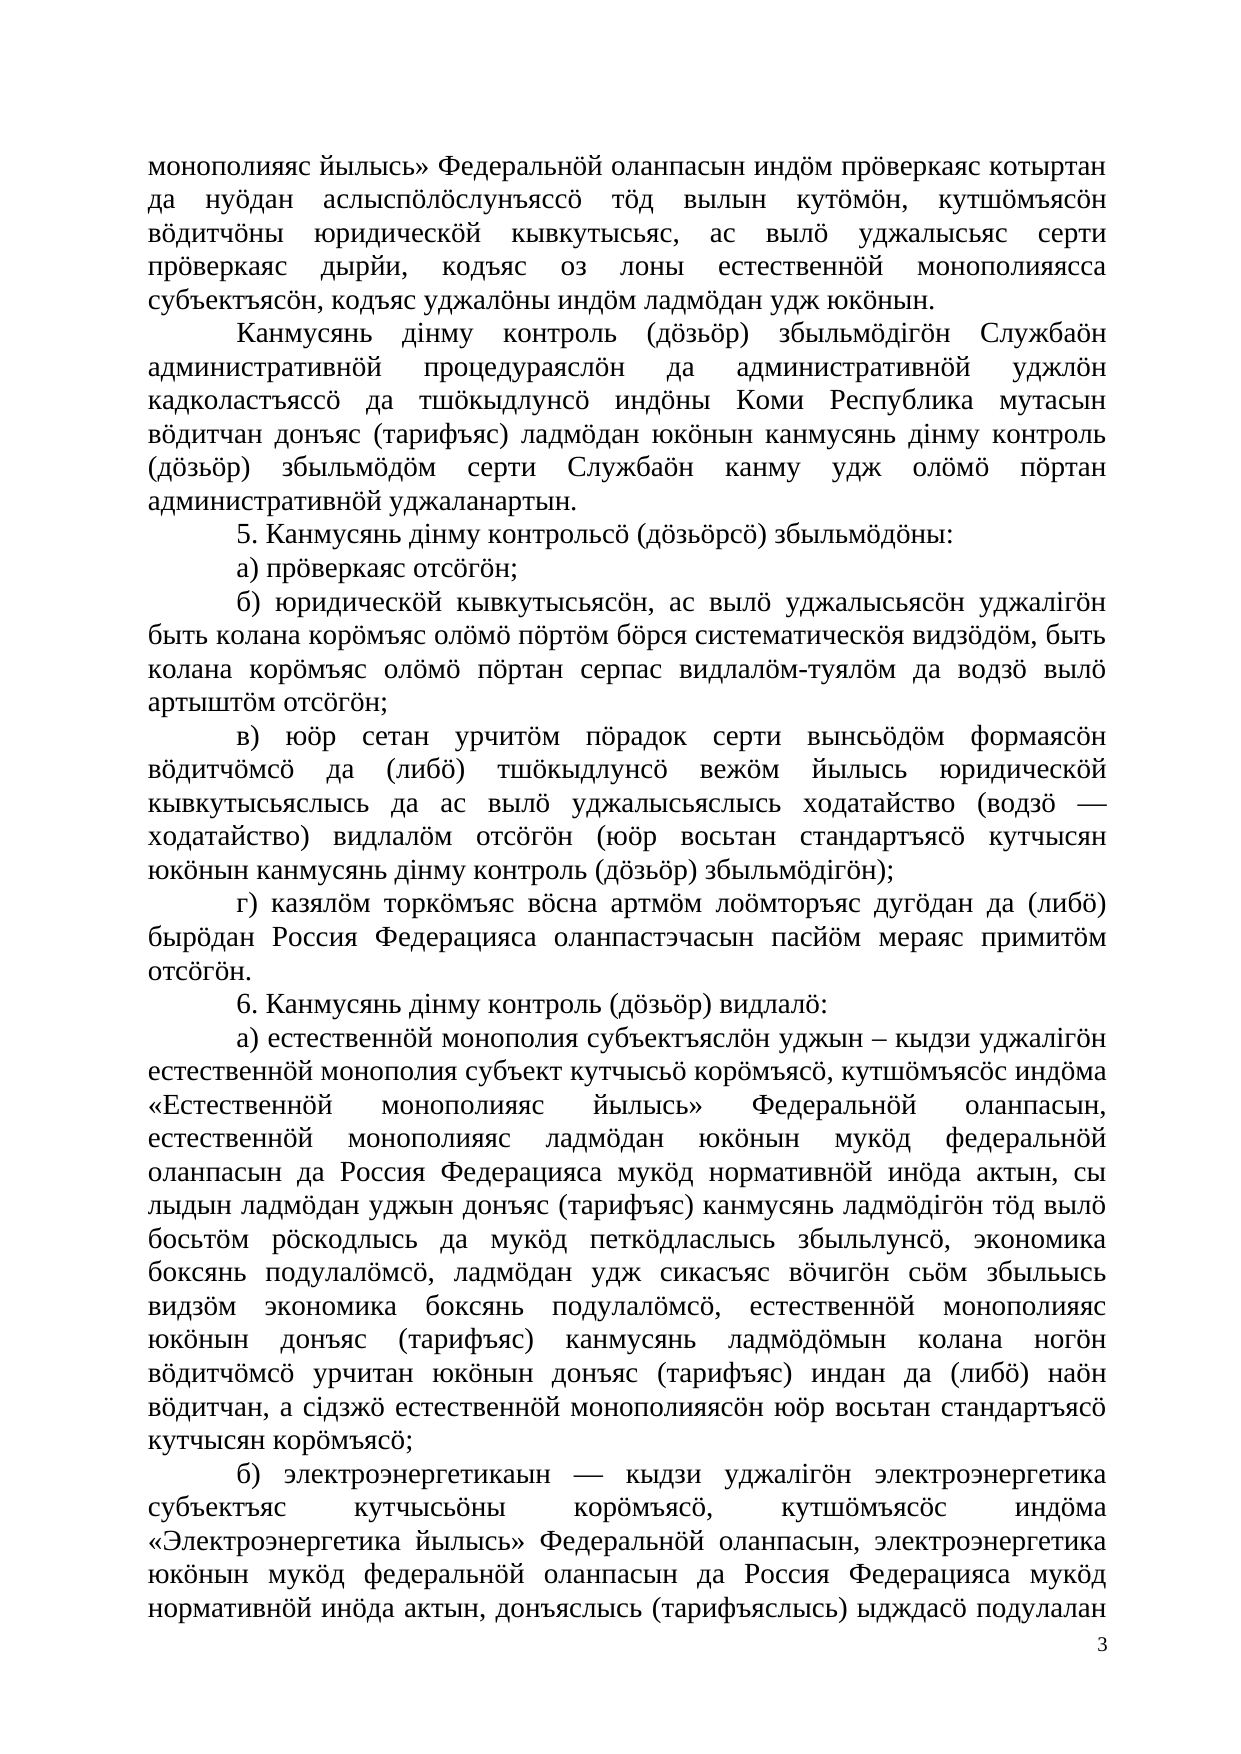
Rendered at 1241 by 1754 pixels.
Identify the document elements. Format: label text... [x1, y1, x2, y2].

text г) казялӧм торкӧмъяс вӧсна артмӧм лоӧмторъяс дугӧдан да (либӧ) бырӧдан Россия Федерацияса оланпастэчасын пасйӧм мераяс примитӧм отсӧгӧн. [148, 886, 1107, 986]
text монополияяс йылысь» Федеральнӧй оланпасын индӧм прӧверкаяс котыртан да нуӧдан аслыспӧлӧслунъяссӧ тӧд вылын кутӧмӧн, кутшӧмъясӧн вӧдитчӧны юридическӧй кывкутысьяс, ас вылӧ уджалысьяс серти прӧверкаяс дырйи, кодъяс оз лоны естественнӧй монополияясса субъектъясӧн, кодъяс уджалӧны индӧм ладмӧдан удж юкӧнын. [148, 148, 1107, 315]
text Канмусянь дінму контроль (дӧзьӧр) збыльмӧдігӧн Службаӧн административнӧй процедураяслӧн да административнӧй уджлӧн кадколастъяссӧ да тшӧкыдлунсӧ индӧны Коми Республика мутасын вӧдитчан донъяс (тарифъяс) ладмӧдан юкӧнын канмусянь дінму контроль (дӧзьӧр) збыльмӧдӧм серти Службаӧн канму удж олӧмӧ пӧртан административнӧй уджаланартын. [148, 315, 1107, 517]
text 5. Канмусянь дінму контрольсӧ (дӧзьӧрсӧ) збыльмӧдӧны: [148, 517, 1107, 550]
text 6. Канмусянь дінму контроль (дӧзьӧр) видлалӧ: [148, 986, 1107, 1020]
text а) прӧверкаяс отсӧгӧн; [148, 550, 1107, 584]
text б) юридическӧй кывкутысьясӧн, ас вылӧ уджалысьясӧн уджалігӧн быть колана корӧмъяс олӧмӧ пӧртӧм бӧрся систематическӧя видзӧдӧм, быть колана корӧмъяс олӧмӧ пӧртан серпас видлалӧм-туялӧм да водзӧ вылӧ артыштӧм отсӧгӧн; [148, 584, 1107, 718]
text а) естественнӧй монополия субъектъяслӧн уджын – кыдзи уджалігӧн естественнӧй монополия субъект кутчысьӧ корӧмъясӧ, кутшӧмъясӧс индӧма «Естественнӧй монополияяс йылысь» Федеральнӧй оланпасын, естественнӧй монополияяс ладмӧдан юкӧнын мукӧд федеральнӧй оланпасын да Россия Федерацияса мукӧд нормативнӧй инӧда актын, сы лыдын ладмӧдан уджын донъяс (тарифъяс) канмусянь ладмӧдігӧн тӧд вылӧ босьтӧм рӧскодлысь да мукӧд петкӧдласлысь збыльлунсӧ, экономика боксянь подулалӧмсӧ, ладмӧдан удж сикасъяс вӧчигӧн сьӧм збыльысь видзӧм экономика боксянь подулалӧмсӧ, естественнӧй монополияяс юкӧнын донъяс (тарифъяс) канмусянь ладмӧдӧмын колана ногӧн вӧдитчӧмсӧ урчитан юкӧнын донъяс (тарифъяс) индан да (либӧ) наӧн вӧдитчан, а сідзжӧ естественнӧй монополияясӧн юӧр восьтан стандартъясӧ кутчысян корӧмъясӧ; [148, 1020, 1107, 1456]
text б) электроэнергетикаын — кыдзи уджалігӧн электроэнергетика субъектъяс кутчысьӧны корӧмъясӧ, кутшӧмъясӧс индӧма «Электроэнергетика йылысь» Федеральнӧй оланпасын, электроэнергетика юкӧнын мукӧд федеральнӧй оланпасын да Россия Федерацияса мукӧд нормативнӧй инӧда актын, донъяслысь (тарифъяслысь) ыдждасӧ подулалан [148, 1456, 1107, 1623]
text в) юӧр сетан урчитӧм пӧрадок серти вынсьӧдӧм формаясӧн вӧдитчӧмсӧ да (либӧ) тшӧкыдлунсӧ вежӧм йылысь юридическӧй кывкутысьяслысь да ас вылӧ уджалысьяслысь ходатайство (водзӧ — ходатайство) видлалӧм отсӧгӧн (юӧр восьтан стандартъясӧ кутчысян юкӧнын канмусянь дінму контроль (дӧзьӧр) збыльмӧдігӧн); [148, 718, 1107, 886]
